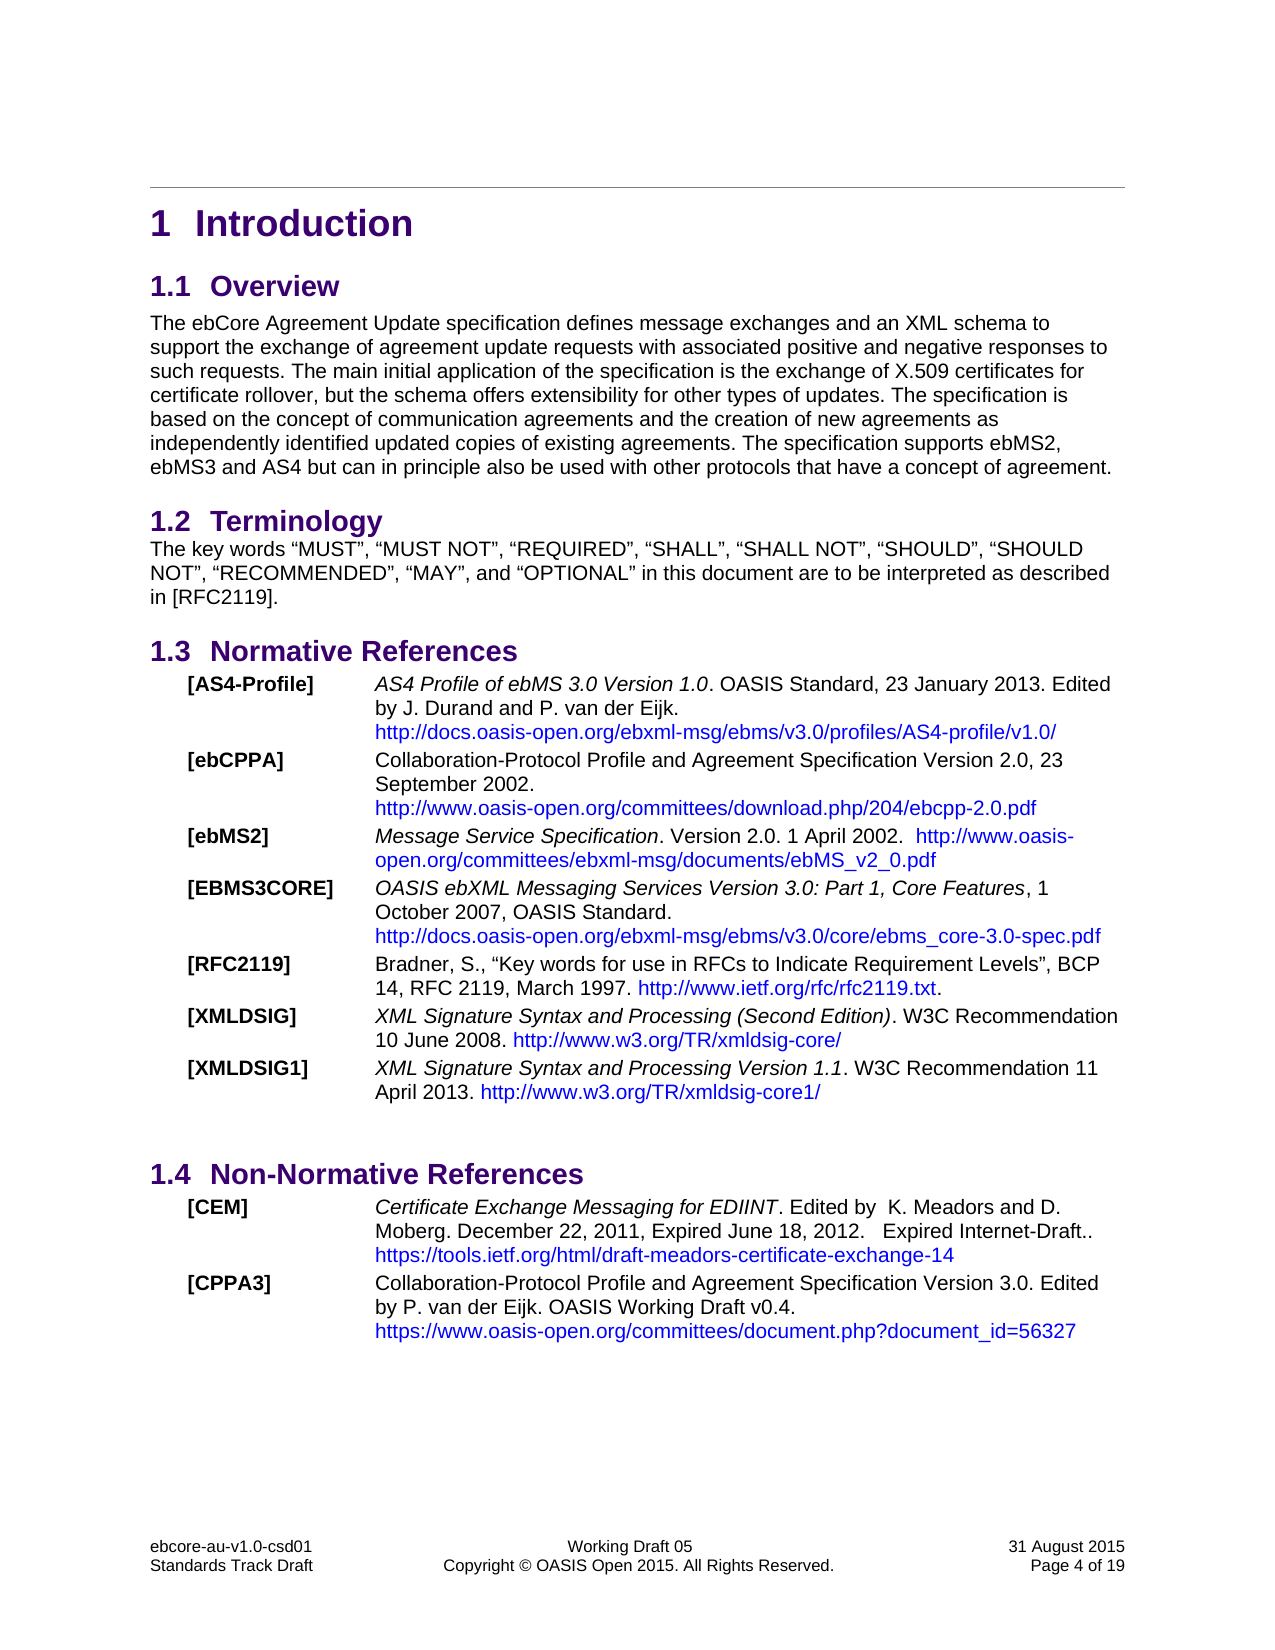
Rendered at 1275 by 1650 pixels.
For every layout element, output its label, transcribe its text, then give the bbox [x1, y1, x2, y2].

text [CPPA3] Collaboration-Protocol Profile and Agreement Specification Version 3.0. Edited by P. van der Eijk. OASIS Working Draft v0.4. https://www.oasis-open.org/committees/document.php?document_id=56327 [187, 1271, 1125, 1343]
text [ebCPPA] Collaboration-Protocol Profile and Agreement Specification Version 2.0, 23 September 2002. http://www.oasis-open.org/committees/download.php/204/ebcpp-2.0.pdf [187, 748, 1125, 819]
text [RFC2119] Bradner, S., “Key words for use in RFCs to Indicate Requirement Levels”, BCP 14, RFC 2119, March 1997. http://www.ietf.org/rfc/rfc2119.txt. [187, 952, 1125, 1000]
subtitle Normative References [150, 634, 1125, 667]
text [CEM] Certificate Exchange Messaging for EDIINT. Edited by K. Meadors and D. Moberg. December 22, 2011, Expired June 18, 2012. Expired Internet-Draft.. https://tools.ietf.org/html/draft-meadors-certificate-exchange-14 [187, 1195, 1125, 1267]
text [EBMS3CORE] OASIS ebXML Messaging Services Version 3.0: Part 1, Core Features, 1 October 2007, OASIS Standard. http://docs.oasis-open.org/ebxml-msg/ebms/v3.0/core/ebms_core-3.0-spec.pdf [187, 876, 1125, 948]
text The ebCore Agreement Update specification defines message exchanges and an XML schema to support the exchange of agreement update requests with associated positive and negative responses to such requests. The main initial application of the specification is the exchange of X.509 certificates for certificate rollover, but the schema offers extensibility for other types of updates. The specification is based on the concept of communication agreements and the creation of new agreements as independently identified updated copies of existing agreements. The specification supports ebMS2, ebMS3 and AS4 but can in principle also be used with other protocols that have a concept of agreement. [150, 311, 1125, 478]
subtitle Terminology [150, 503, 1125, 537]
text [AS4-Profile] AS4 Profile of ebMS 3.0 Version 1.0. OASIS Standard, 23 January 2013. Edited by J. Durand and P. van der Eijk. http://docs.oasis-open.org/ebxml-msg/ebms/v3.0/profiles/AS4-profile/v1.0/ [187, 672, 1125, 743]
text [XMLDSIG1] XML Signature Syntax and Processing Version 1.1. W3C Recommendation 11 April 2013. http://www.w3.org/TR/xmldsig-core1/ [187, 1056, 1125, 1104]
subtitle Introduction [150, 188, 1125, 244]
subtitle Non-Normative References [150, 1157, 1125, 1191]
subtitle Overview [150, 269, 1125, 302]
text The key words “MUST”, “MUST NOT”, “REQUIRED”, “SHALL”, “SHALL NOT”, “SHOULD”, “SHOULD NOT”, “RECOMMENDED”, “MAY”, and “OPTIONAL” in this document are to be interpreted as described in [RFC2119]. [150, 537, 1125, 609]
text [XMLDSIG] XML Signature Syntax and Processing (Second Edition). W3C Recommendation 10 June 2008. http://www.w3.org/TR/xmldsig-core/ [187, 1004, 1125, 1052]
text [ebMS2] Message Service Specification. Version 2.0. 1 April 2002. http://www.oasis-open.org/committees/ebxml-msg/documents/ebMS_v2_0.pdf [187, 824, 1125, 872]
